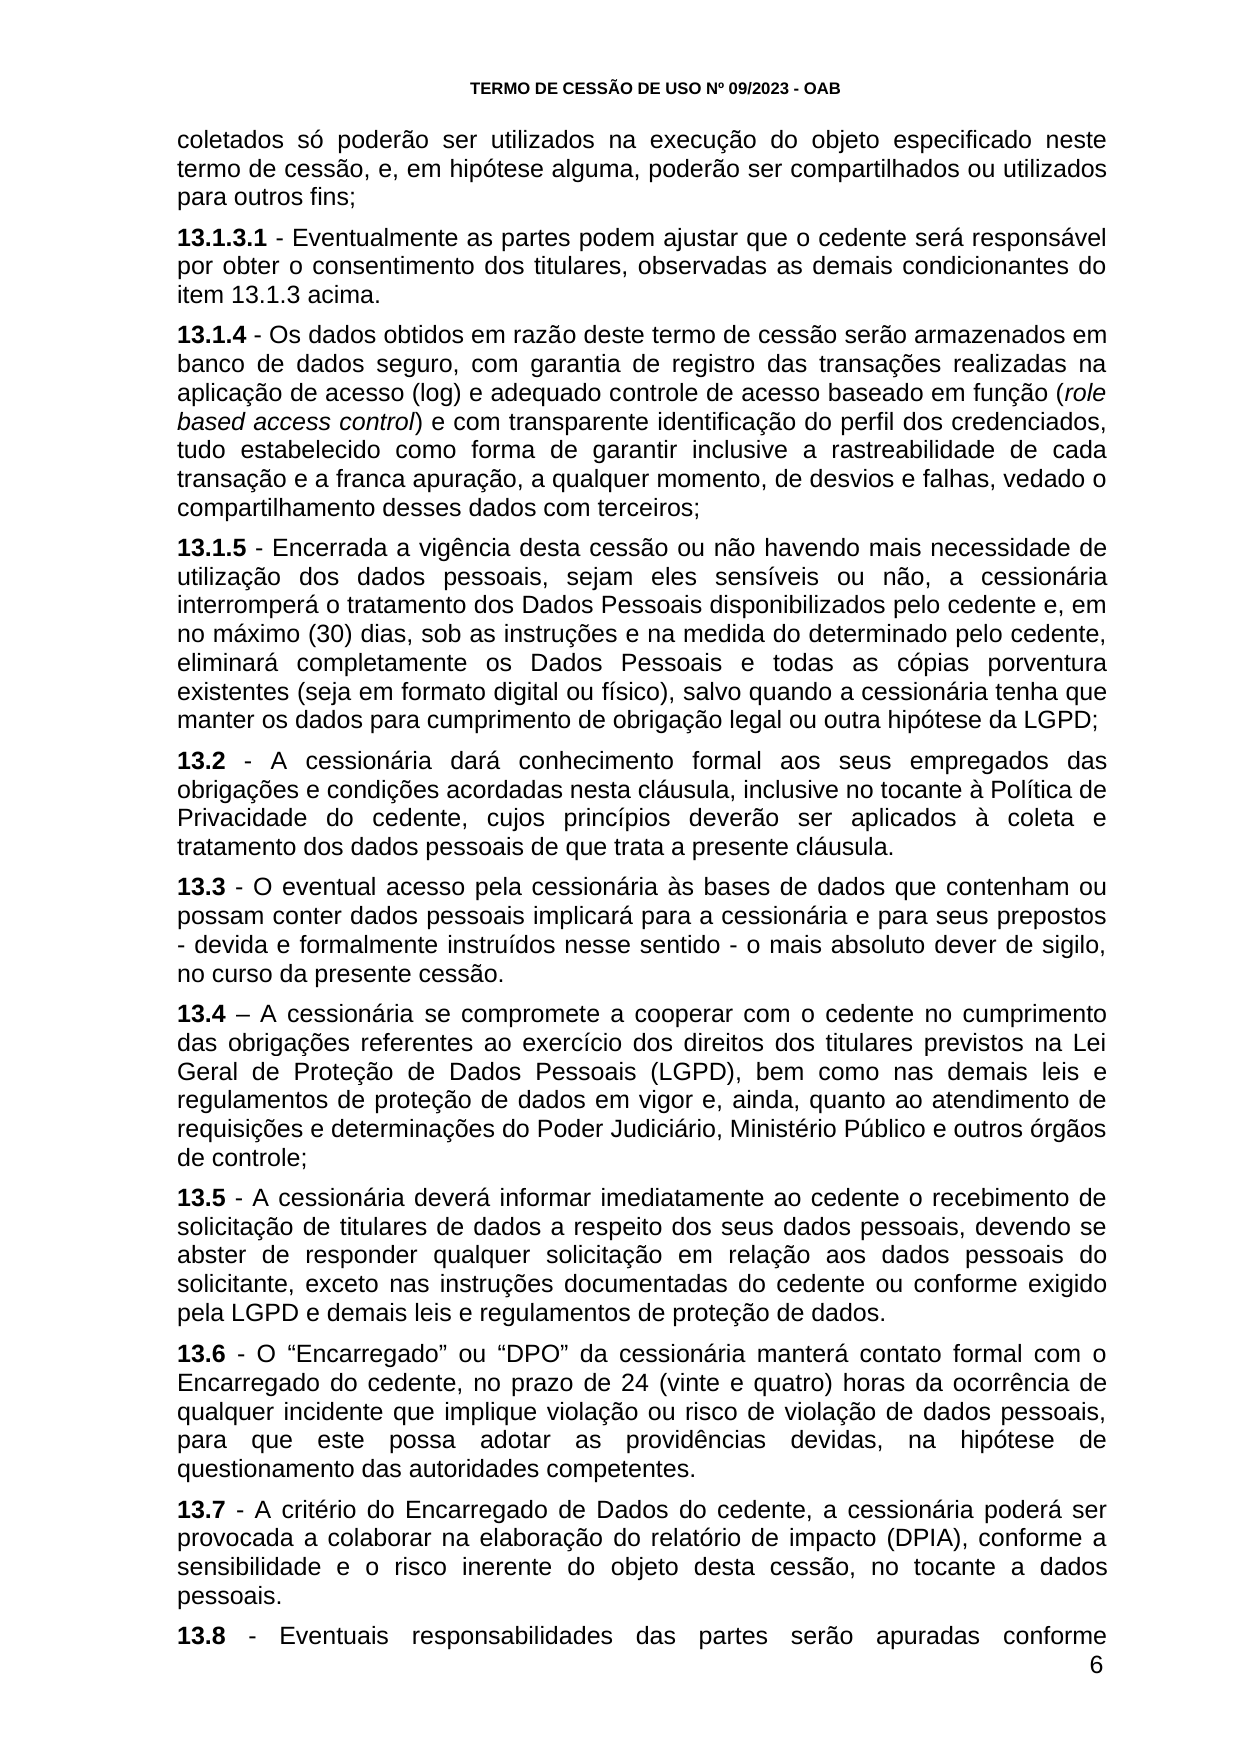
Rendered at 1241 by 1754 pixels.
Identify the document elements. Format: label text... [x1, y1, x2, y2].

text 13.6 - O “Encarregado” ou “DPO” da cessionária manterá contato formal com o Encarregado do cedente, no prazo de 24 (vinte e quatro) horas da ocorrência de qualquer incidente que implique violação ou risco de violação de dados pessoais, para que este possa adotar as providências devidas, na hipótese de questionamento das autoridades competentes. [177, 1339, 1108, 1483]
text 13.1.4 - Os dados obtidos em razão deste termo de cessão serão armazenados em banco de dados seguro, com garantia de registro das transações realizadas na aplicação de acesso (log) e adequado controle de acesso baseado em função (role based access control) e com transparente identificação do perfil dos credenciados, tudo estabelecido como forma de garantir inclusive a rastreabilidade de cada transação e a franca apuração, a qualquer momento, de desvios e falhas, vedado o compartilhamento desses dados com terceiros; [177, 320, 1108, 522]
text 13.1.5 - Encerrada a vigência desta cessão ou não havendo mais necessidade de utilização dos dados pessoais, sejam eles sensíveis ou não, a cessionária interromperá o tratamento dos Dados Pessoais disponibilizados pelo cedente e, em no máximo (30) dias, sob as instruções e na medida do determinado pelo cedente, eliminará completamente os Dados Pessoais e todas as cópias porventura existentes (seja em formato digital ou físico), salvo quando a cessionária tenha que manter os dados para cumprimento de obrigação legal ou outra hipótese da LGPD; [177, 533, 1108, 734]
text 13.3 - O eventual acesso pela cessionária às bases de dados que contenham ou possam conter dados pessoais implicará para a cessionária e para seus prepostos - devida e formalmente instruídos nesse sentido - o mais absoluto dever de sigilo, no curso da presente cessão. [177, 872, 1108, 987]
text 13.7 - A critério do Encarregado de Dados do cedente, a cessionária poderá ser provocada a colaborar na elaboração do relatório de impacto (DPIA), conforme a sensibilidade e o risco inerente do objeto desta cessão, no tocante a dados pessoais. [177, 1494, 1108, 1609]
text 13.2 - A cessionária dará conhecimento formal aos seus empregados das obrigações e condições acordadas nesta cláusula, inclusive no tocante à Política de Privacidade do cedente, cujos princípios deverão ser aplicados à coleta e tratamento dos dados pessoais de que trata a presente cláusula. [177, 746, 1108, 861]
text 13.4 – A cessionária se compromete a cooperar com o cedente no cumprimento das obrigações referentes ao exercício dos direitos dos titulares previstos na Lei Geral de Proteção de Dados Pessoais (LGPD), bem como nas demais leis e regulamentos de proteção de dados em vigor e, ainda, quanto ao atendimento de requisições e determinações do Poder Judiciário, Ministério Público e outros órgãos de controle; [177, 999, 1108, 1171]
text coletados só poderão ser utilizados na execução do objeto especificado neste termo de cessão, e, em hipótese alguma, poderão ser compartilhados ou utilizados para outros fins; [177, 125, 1108, 211]
text 13.5 - A cessionária deverá informar imediatamente ao cedente o recebimento de solicitação de titulares de dados a respeito dos seus dados pessoais, devendo se abster de responder qualquer solicitação em relação aos dados pessoais do solicitante, exceto nas instruções documentadas do cedente ou conforme exigido pela LGPD e demais leis e regulamentos de proteção de dados. [177, 1183, 1108, 1327]
text 13.1.3.1 - Eventualmente as partes podem ajustar que o cedente será responsável por obter o consentimento dos titulares, observadas as demais condicionantes do item 13.1.3 acima. [177, 223, 1108, 309]
text 13.8 - Eventuais responsabilidades das partes serão apuradas conforme [177, 1621, 1108, 1650]
